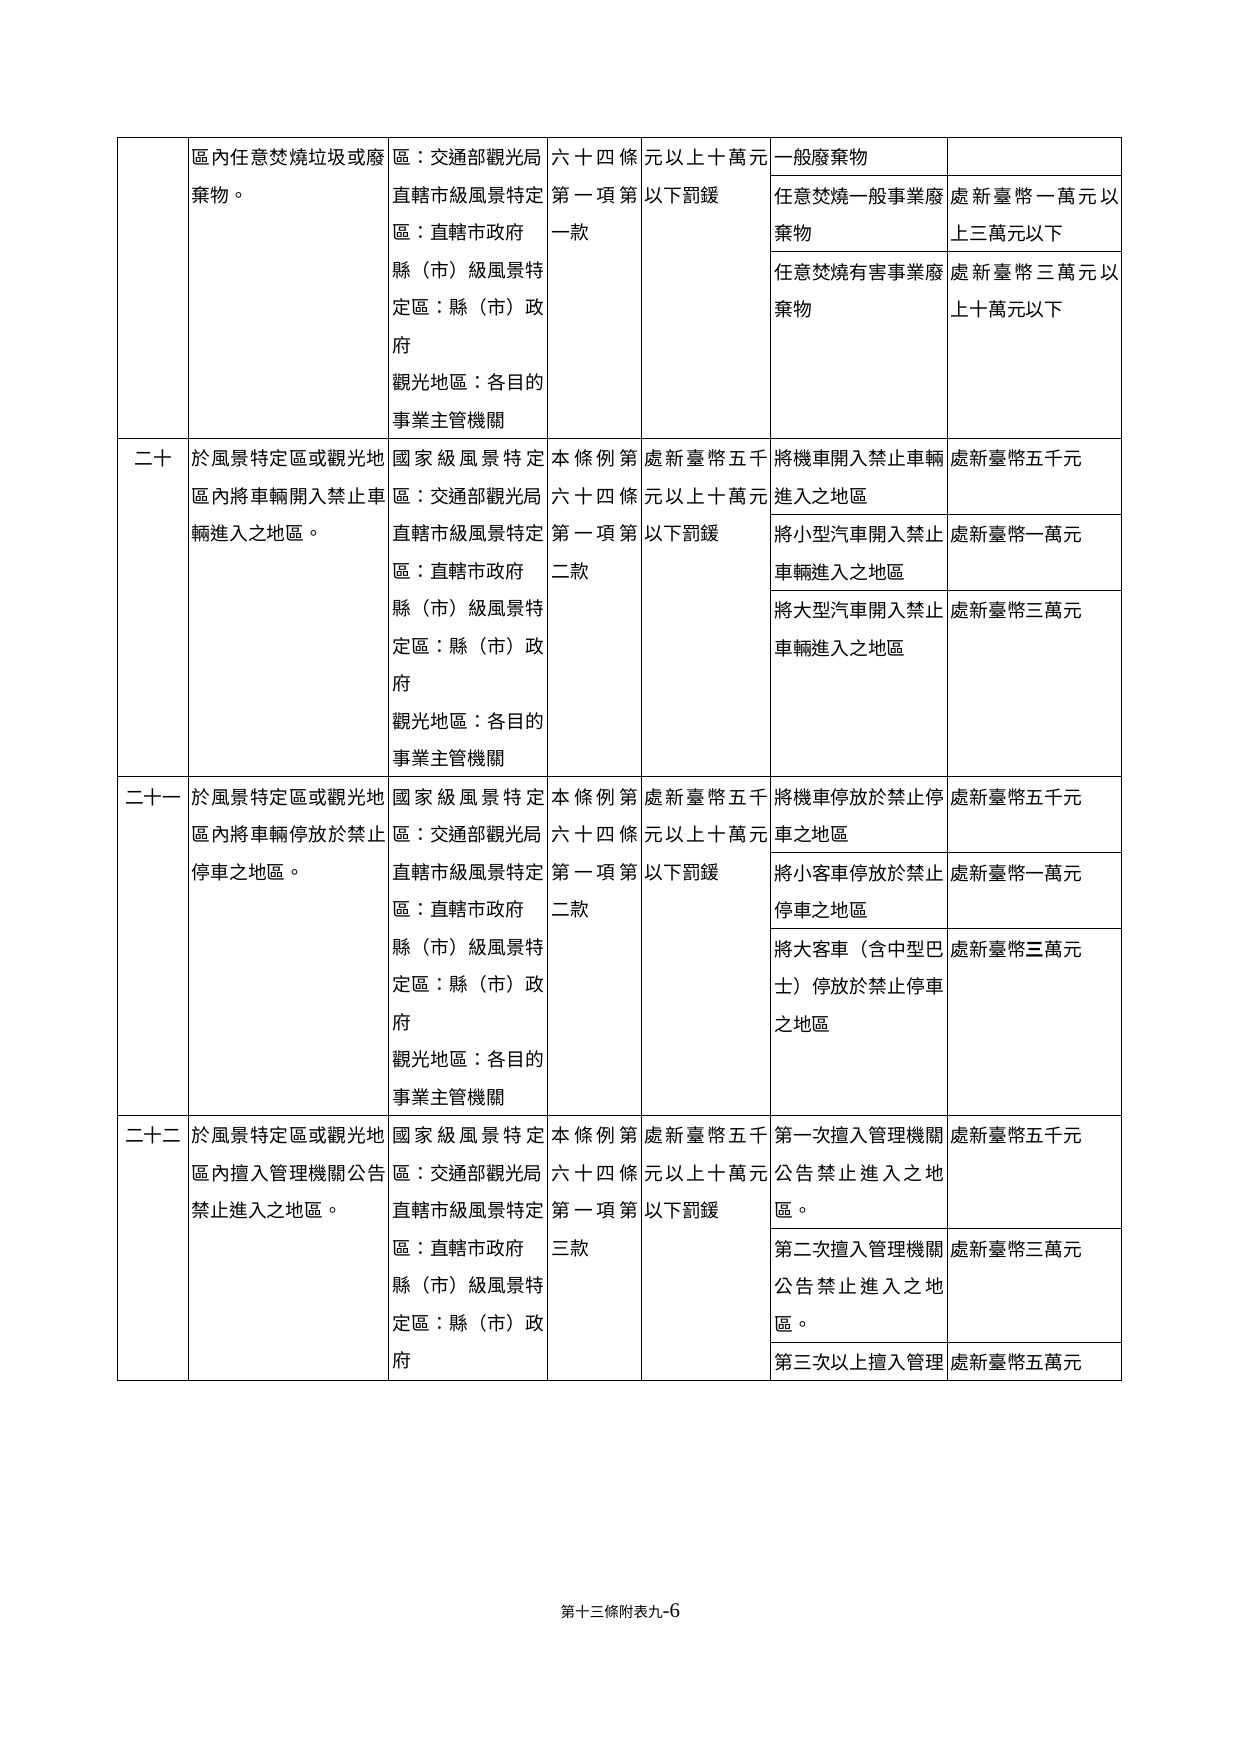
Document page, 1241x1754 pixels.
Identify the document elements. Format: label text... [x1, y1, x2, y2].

table_cell 六十四條第一項第一款 [548, 138, 641, 438]
table_cell 處新臺幣一萬元 [948, 515, 1121, 590]
table_cell 國家級風景特定區：交通部觀光局 直轄市級風景特定區：直轄市政府 縣（市）級風景特定區：縣（市）政府 [389, 1116, 547, 1380]
table_cell 處新臺幣一萬元 [948, 853, 1121, 928]
table_cell 處新臺幣五千元 [948, 439, 1121, 514]
table_cell 國家級風景特定區：交通部觀光局 直轄市級風景特定區：直轄市政府 縣（市）級風景特定區：縣（市）政府 觀光地區：各目的事業主管機關 [389, 439, 547, 776]
table_cell 處新臺幣三萬元 [948, 1229, 1121, 1342]
table_cell 處新臺幣一萬元以上三萬元以下 [948, 176, 1121, 251]
table_cell 於風景特定區或觀光地區內擅入管理機關公告禁止進入之地區。 [189, 1116, 388, 1380]
table_cell 處新臺幣五千元以上十萬元以下罰鍰 [642, 439, 770, 776]
table_cell [948, 138, 1121, 175]
table_cell 處新臺幣五千元以上十萬元以下罰鍰 [642, 777, 770, 1115]
table_cell 處新臺幣三萬元 [948, 929, 1121, 1115]
table_cell 第三次以上擅入管理 [771, 1343, 947, 1380]
table_cell 二十一 [118, 777, 188, 1115]
table_cell 國家級風景特定區：交通部觀光局 直轄市級風景特定區：直轄市政府 縣（市）級風景特定區：縣（市）政府 觀光地區：各目的事業主管機關 [389, 777, 547, 1115]
table_cell 處新臺幣三萬元 [948, 591, 1121, 776]
table_cell 將大型汽車開入禁止車輛進入之地區 [771, 591, 947, 776]
table_cell 於風景特定區或觀光地區內將車輛停放於禁止停車之地區。 [189, 777, 388, 1115]
table_cell 處新臺幣五千元 [948, 777, 1121, 852]
table_cell 任意焚燒有害事業廢棄物 [771, 252, 947, 438]
table_cell 元以上十萬元以下罰鍰 [642, 138, 770, 438]
table_cell 一般廢棄物 [771, 138, 947, 175]
table_cell [118, 138, 188, 438]
table_cell 將大客車（含中型巴士）停放於禁止停車之地區 [771, 929, 947, 1115]
table_cell 第一次擅入管理機關公告禁止進入之地區。 [771, 1116, 947, 1228]
table_cell 將機車停放於禁止停車之地區 [771, 777, 947, 852]
table_cell 將小客車停放於禁止停車之地區 [771, 853, 947, 928]
table_cell 第二次擅入管理機關公告禁止進入之地區。 [771, 1229, 947, 1342]
table_cell 本條例第六十四條第一項第二款 [548, 439, 641, 776]
table_cell 區內任意焚燒垃圾或廢棄物。 [189, 138, 388, 438]
table_cell 處新臺幣三萬元以上十萬元以下 [948, 252, 1121, 438]
table_cell 二十 [118, 439, 188, 776]
table_cell 本條例第六十四條第一項第三款 [548, 1116, 641, 1380]
table_cell 二十二 [118, 1116, 188, 1380]
table_cell 處新臺幣五千元以上十萬元以下罰鍰 [642, 1116, 770, 1380]
table_cell 將機車開入禁止車輛進入之地區 [771, 439, 947, 514]
table_cell 將小型汽車開入禁止車輛進入之地區 [771, 515, 947, 590]
table_cell 處新臺幣五千元 [948, 1116, 1121, 1228]
table_cell 區：交通部觀光局 直轄市級風景特定區：直轄市政府 縣（市）級風景特定區：縣（市）政府 觀光地區：各目的事業主管機關 [389, 138, 547, 438]
table_cell 任意焚燒一般事業廢棄物 [771, 176, 947, 251]
table_cell 處新臺幣五萬元 [948, 1343, 1121, 1380]
table_cell 本條例第六十四條第一項第二款 [548, 777, 641, 1115]
table_cell 於風景特定區或觀光地區內將車輛開入禁止車輛進入之地區。 [189, 439, 388, 776]
